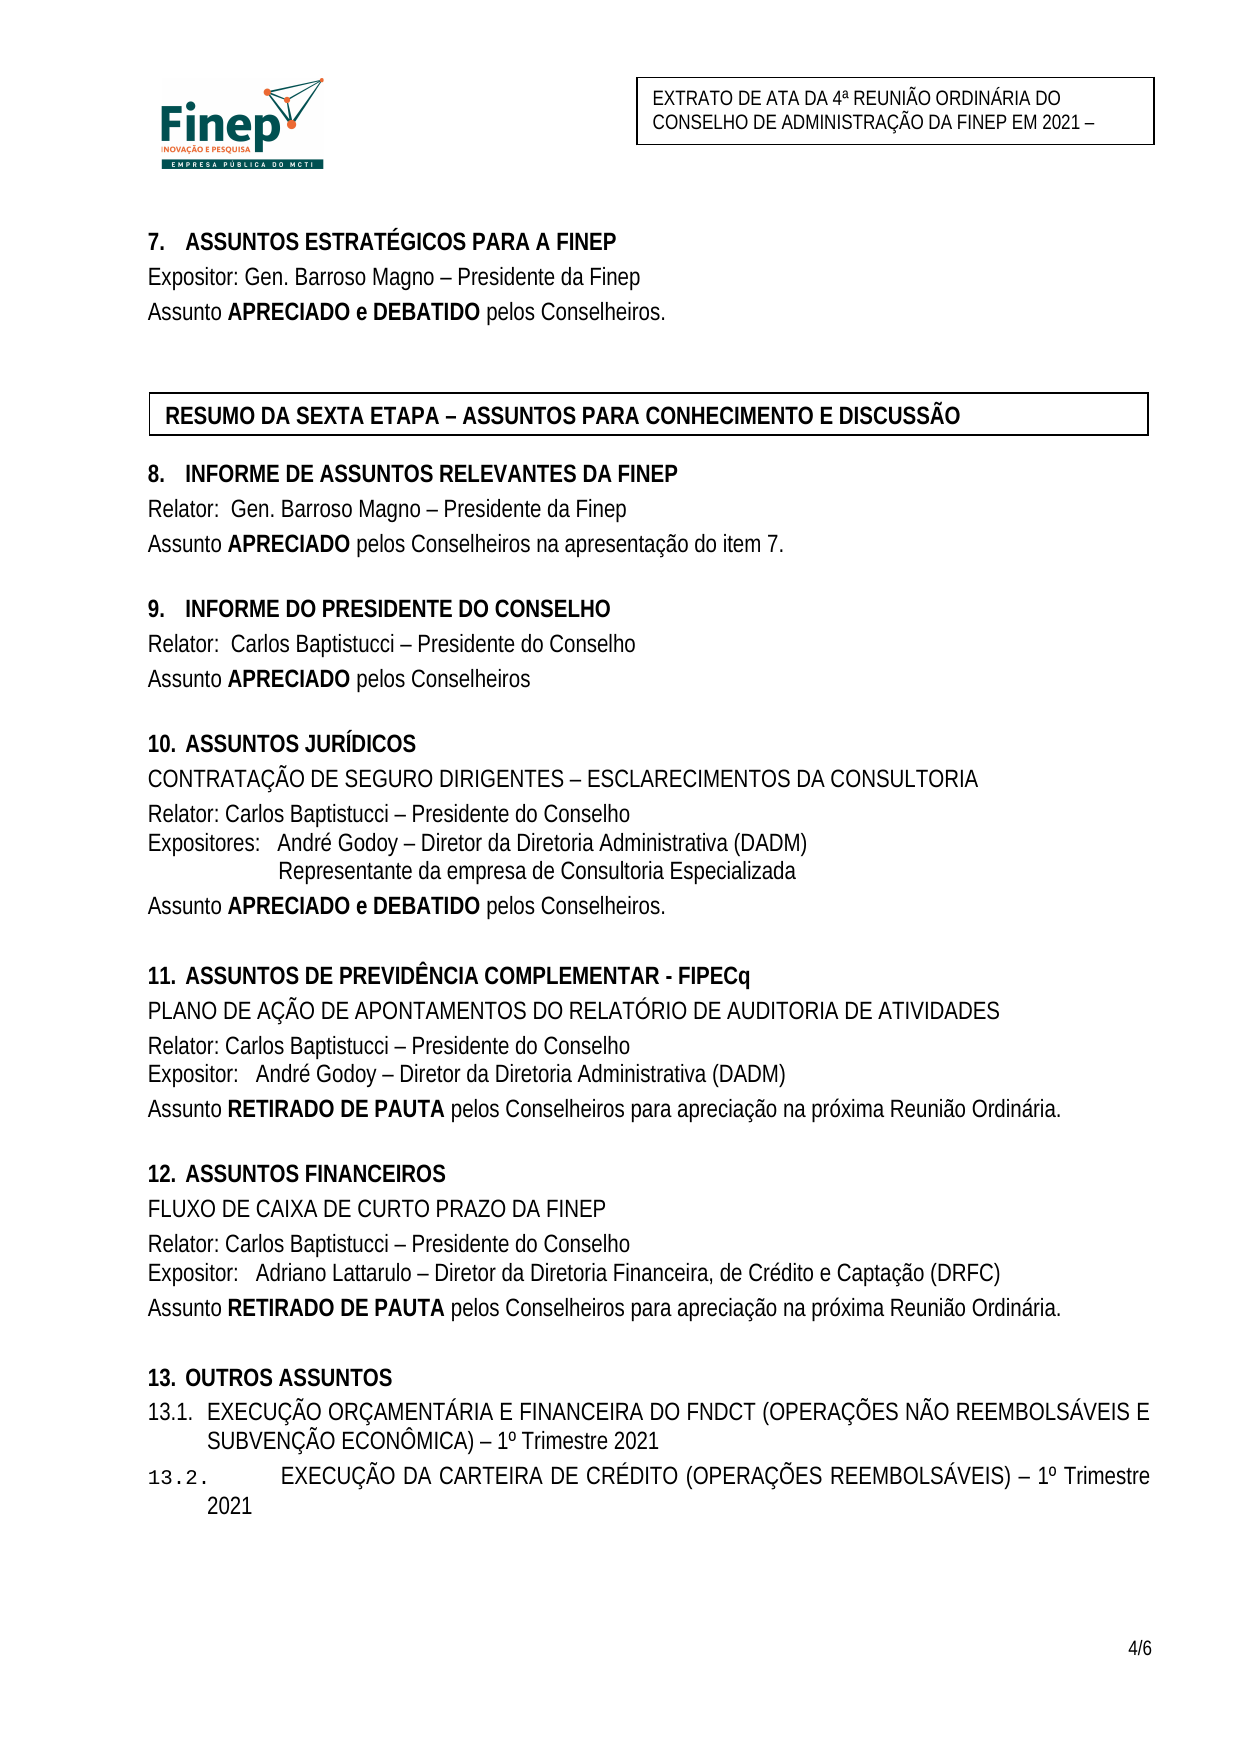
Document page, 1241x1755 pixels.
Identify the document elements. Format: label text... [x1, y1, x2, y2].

list OUTROS ASSUNTOS [148, 1362, 1152, 1391]
text Expositores: André Godoy – Diretor da Diretoria Administrativa (DADM) [148, 828, 1152, 856]
text Relator: Carlos Baptistucci – Presidente do Conselho [148, 799, 1152, 828]
text Relator: Gen. Barroso Magno – Presidente da Finep [148, 494, 1152, 523]
list ASSUNTOS ESTRATÉGICOS PARA A FINEP [148, 227, 1152, 256]
list INFORME DE ASSUNTOS RELEVANTES DA FINEP [148, 459, 1152, 488]
text Assunto APRECIADO pelos Conselheiros [148, 664, 1152, 693]
text Assunto RETIRADO DE PAUTA pelos Conselheiros para apreciação na próxima Reunião Ordinária. [148, 1094, 1152, 1123]
text FLUXO DE CAIXA DE CURTO PRAZO DA FINEP [148, 1194, 1152, 1223]
list ASSUNTOS JURÍDICOS [148, 729, 1152, 758]
text Representante da empresa de Consultoria Especializada [148, 856, 1152, 885]
text RESUMO DA SEXTA ETAPA – ASSUNTOS PARA CONHECIMENTO E DISCUSSÃO [165, 401, 1132, 427]
text Assunto APRECIADO e DEBATIDO pelos Conselheiros. [148, 297, 1152, 326]
text Relator: Carlos Baptistucci – Presidente do Conselho [148, 629, 1152, 658]
list INFORME DO PRESIDENTE DO CONSELHO [148, 594, 1152, 623]
text Assunto RETIRADO DE PAUTA pelos Conselheiros para apreciação na próxima Reunião Ordinária. [148, 1293, 1152, 1321]
text Assunto APRECIADO pelos Conselheiros na apresentação do item 7. [148, 529, 1152, 558]
text Assunto APRECIADO e DEBATIDO pelos Conselheiros. [148, 891, 1152, 920]
text Relator: Carlos Baptistucci – Presidente do Conselho [148, 1031, 1152, 1059]
text Expositor: Adriano Lattarulo – Diretor da Diretoria Financeira, de Crédito e Captação (DRFC) [148, 1258, 1152, 1286]
text Expositor: André Godoy – Diretor da Diretoria Administrativa (DADM) [148, 1059, 1152, 1088]
list EXECUÇÃO ORÇAMENTÁRIA E FINANCEIRA DO FNDCT (OPERAÇÕES NÃO REEMBOLSÁVEIS E SUBVENÇÃO ECONÔMICA) – 1º Trimestre 2021 [148, 1397, 1152, 1455]
list EXECUÇÃO DA CARTEIRA DE CRÉDITO (OPERAÇÕES REEMBOLSÁVEIS) – 1º Trimestre 2021 [148, 1461, 1152, 1519]
list ASSUNTOS FINANCEIROS [148, 1159, 1152, 1188]
list ASSUNTOS DE PREVIDÊNCIA COMPLEMENTAR - FIPECq [148, 961, 1152, 989]
text PLANO DE AÇÃO DE APONTAMENTOS DO RELATÓRIO DE AUDITORIA DE ATIVIDADES [148, 996, 1152, 1024]
text Relator: Carlos Baptistucci – Presidente do Conselho [148, 1229, 1152, 1258]
text CONTRATAÇÃO DE SEGURO DIRIGENTES – ESCLARECIMENTOS DA CONSULTORIA [148, 764, 1152, 793]
text Expositor: Gen. Barroso Magno – Presidente da Finep [148, 262, 1152, 291]
